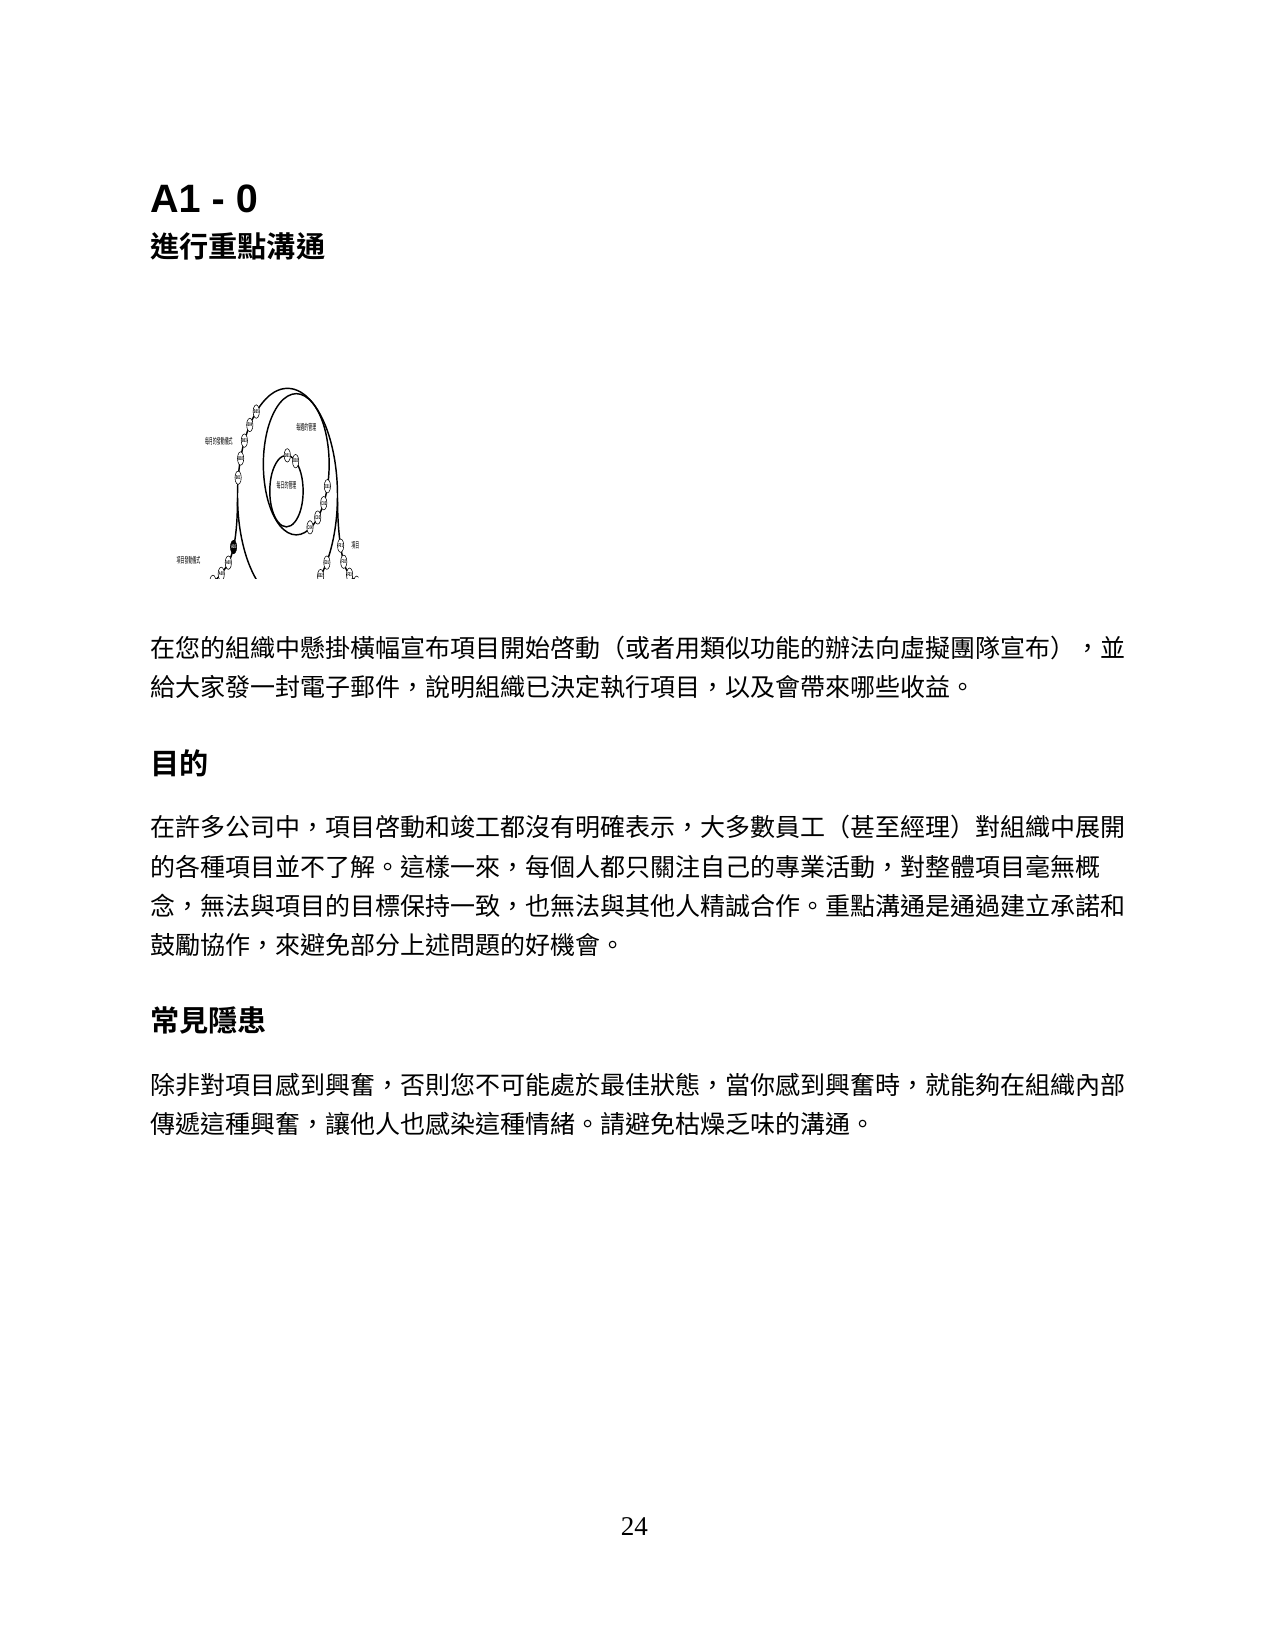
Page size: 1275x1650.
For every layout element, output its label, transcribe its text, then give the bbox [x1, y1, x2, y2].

subtitle 目的 [150, 743, 1125, 783]
text 除非對項目感到興奮，否則您不可能處於最佳狀態，當你感到興奮時，就能夠在組織內部傳遞這種興奮，讓他人也感染這種情緒。請避免枯燥乏味的溝通。 [150, 1068, 1125, 1141]
subtitle A1 - 0 進行重點溝通 [150, 175, 1125, 266]
text 在許多公司中，項目啓動和竣工都沒有明確表示，大多數員工（甚至經理）對組織中展開的各種項目並不了解。這樣一來，每個人都只關注自己的專業活動，對整體項目毫無概念，無法與項目的目標保持一致，也無法與其他人精誠合作。重點溝通是通過建立承諾和鼓勵協作，來避免部分上述問題的好機會。 [150, 810, 1125, 962]
text 在您的組織中懸掛橫幅宣布項目開始啓動（或者用類似功能的辦法向虛擬團隊宣布），並給大家發一封電子郵件，說明組織已決定執行項目，以及會帶來哪些收益。 [150, 631, 1125, 704]
subtitle 常見隱患 [150, 1001, 1125, 1040]
